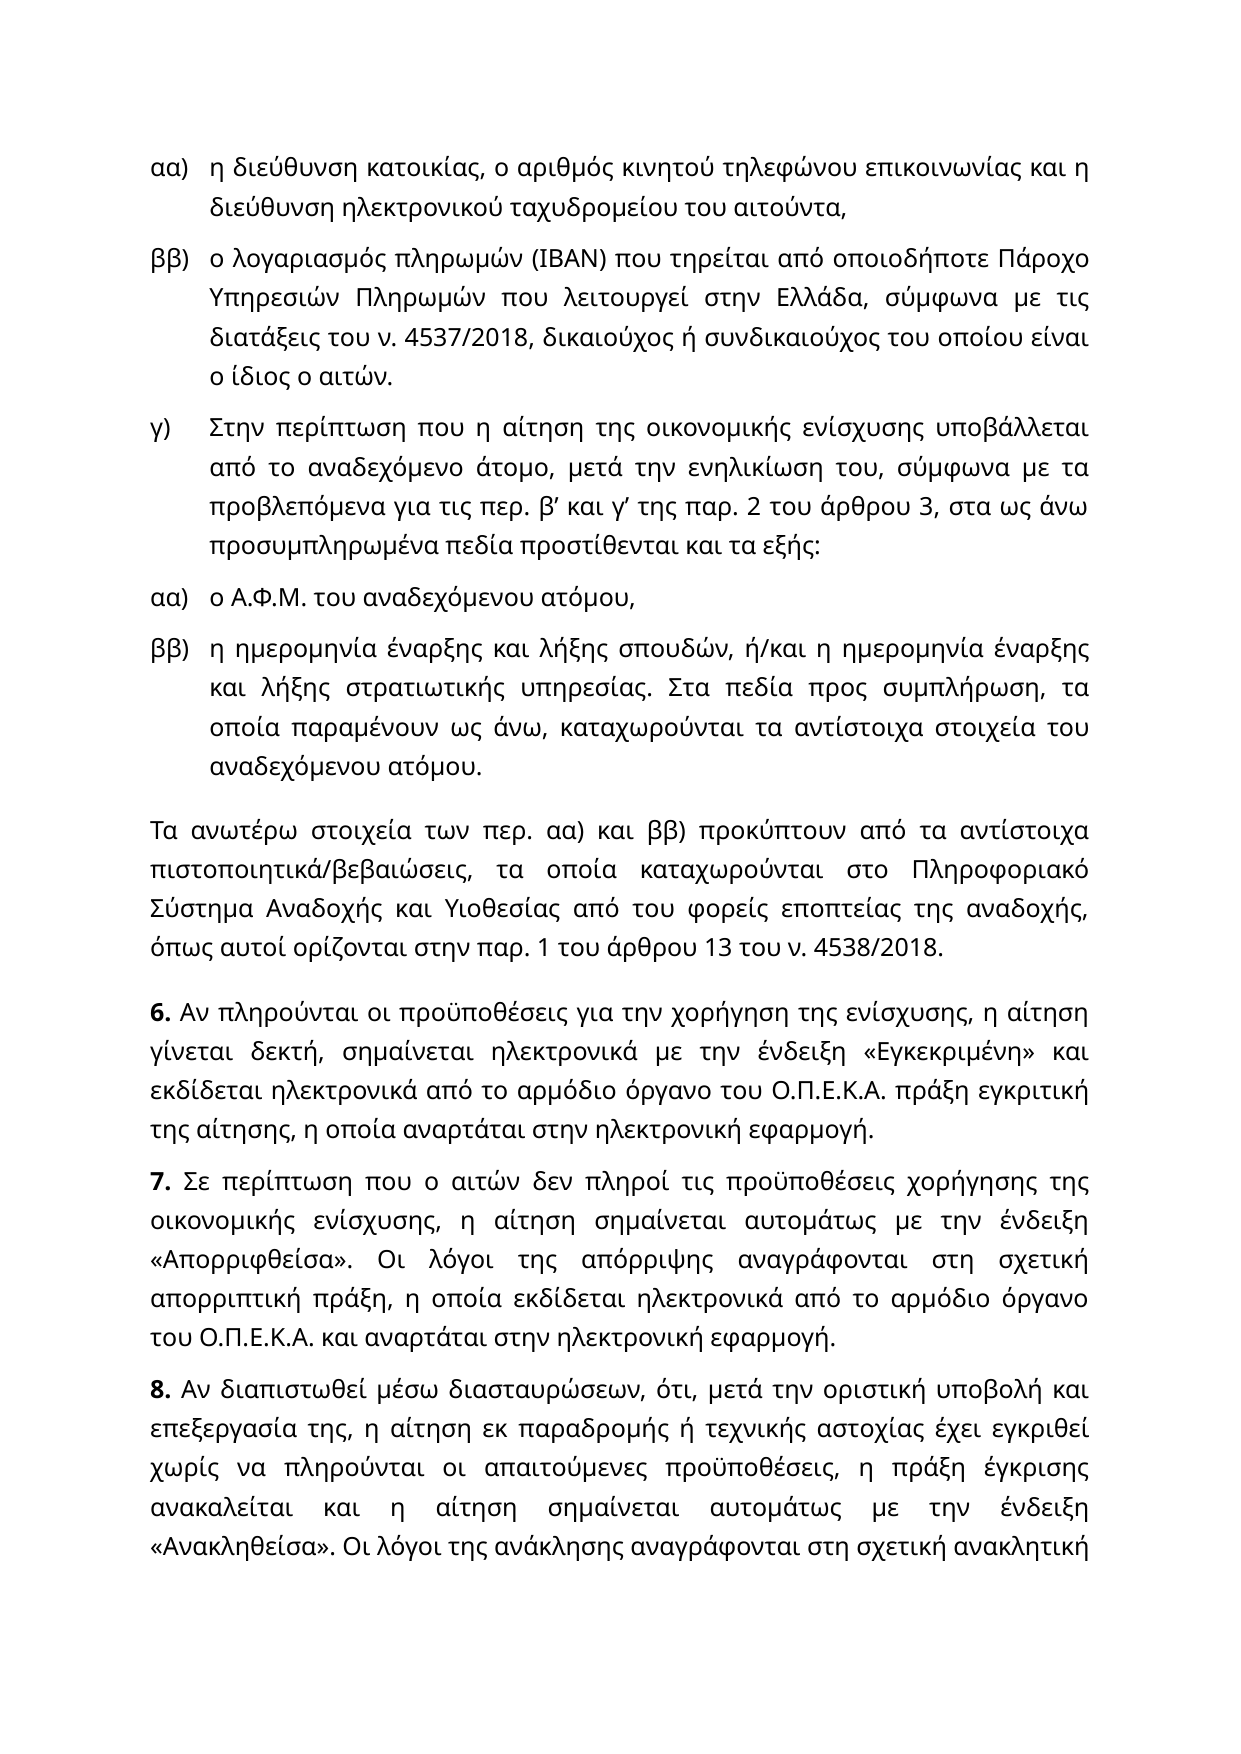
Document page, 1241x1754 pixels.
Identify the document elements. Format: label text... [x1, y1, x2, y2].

text 7. Σε περίπτωση που ο αιτών δεν πληροί τις προϋποθέσεις χορήγησης της οικονομικής ενίσχυσης, η αίτηση σημαίνεται αυτομάτως με την ένδειξη «Απορριφθείσα». Οι λόγοι της απόρριψης αναγράφονται στη σχετική απορριπτική πράξη, η οποία εκδίδεται ηλεκτρονικά από το αρμόδιο όργανο του Ο.Π.Ε.Κ.Α. και αναρτάται στην ηλεκτρονική εφαρμογή. [150, 1163, 1090, 1354]
list ββ) η ημερομηνία έναρξης και λήξης σπουδών, ή/και η ημερομηνία έναρξης και λήξης στρατιωτικής υπηρεσίας. Στα πεδία προς συμπλήρωση, τα οποία παραμένουν ως άνω, καταχωρούνται τα αντίστοιχα στοιχεία του αναδεχόμενου ατόμου. [150, 631, 1090, 782]
text Τα ανωτέρω στοιχεία των περ. αα) και ββ) προκύπτουν από τα αντίστοιχα πιστοποιητικά/βεβαιώσεις, τα οποία καταχωρούνται στο Πληροφοριακό Σύστημα Αναδοχής και Υιοθεσίας από του φορείς εποπτείας της αναδοχής, όπως αυτοί ορίζονται στην παρ. 1 του άρθρου 13 του ν. 4538/2018. [150, 812, 1090, 964]
list ββ) ο λογαριασμός πληρωμών (ΙΒΑΝ) που τηρείται από οποιοδήποτε Πάροχο Υπηρεσιών Πληρωμών που λειτουργεί στην Ελλάδα, σύμφωνα με τις διατάξεις του ν. 4537/2018, δικαιούχος ή συνδικαιούχος του οποίου είναι ο ίδιος ο αιτών. [150, 241, 1090, 392]
list αα) η διεύθυνση κατοικίας, ο αριθμός κινητού τηλεφώνου επικοινωνίας και η διεύθυνση ηλεκτρονικού ταχυδρομείου του αιτούντα, [150, 150, 1090, 223]
list αα) ο Α.Φ.Μ. του αναδεχόμενου ατόμου, [150, 579, 1090, 613]
text 8. Αν διαπιστωθεί μέσω διασταυρώσεων, ότι, μετά την οριστική υποβολή και επεξεργασία της, η αίτηση εκ παραδρομής ή τεχνικής αστοχίας έχει εγκριθεί χωρίς να πληρούνται οι απαιτούμενες προϋποθέσεις, η πράξη έγκρισης ανακαλείται και η αίτηση σημαίνεται αυτομάτως με την ένδειξη «Ανακληθείσα». Οι λόγοι της ανάκλησης αναγράφονται στη σχετική ανακλητική [150, 1372, 1090, 1562]
list γ) Στην περίπτωση που η αίτηση της οικονομικής ενίσχυσης υποβάλλεται από το αναδεχόμενο άτομο, μετά την ενηλικίωση του, σύμφωνα με τα προβλεπόμενα για τις περ. β’ και γ’ της παρ. 2 του άρθρου 3, στα ως άνω προσυμπληρωμένα πεδία προστίθενται και τα εξής: [150, 410, 1090, 562]
text 6. Αν πληρούνται οι προϋποθέσεις για την χορήγηση της ενίσχυσης, η αίτηση γίνεται δεκτή, σημαίνεται ηλεκτρονικά με την ένδειξη «Εγκεκριμένη» και εκδίδεται ηλεκτρονικά από το αρμόδιο όργανο του Ο.Π.Ε.Κ.Α. πράξη εγκριτική της αίτησης, η οποία αναρτάται στην ηλεκτρονική εφαρμογή. [150, 994, 1090, 1146]
